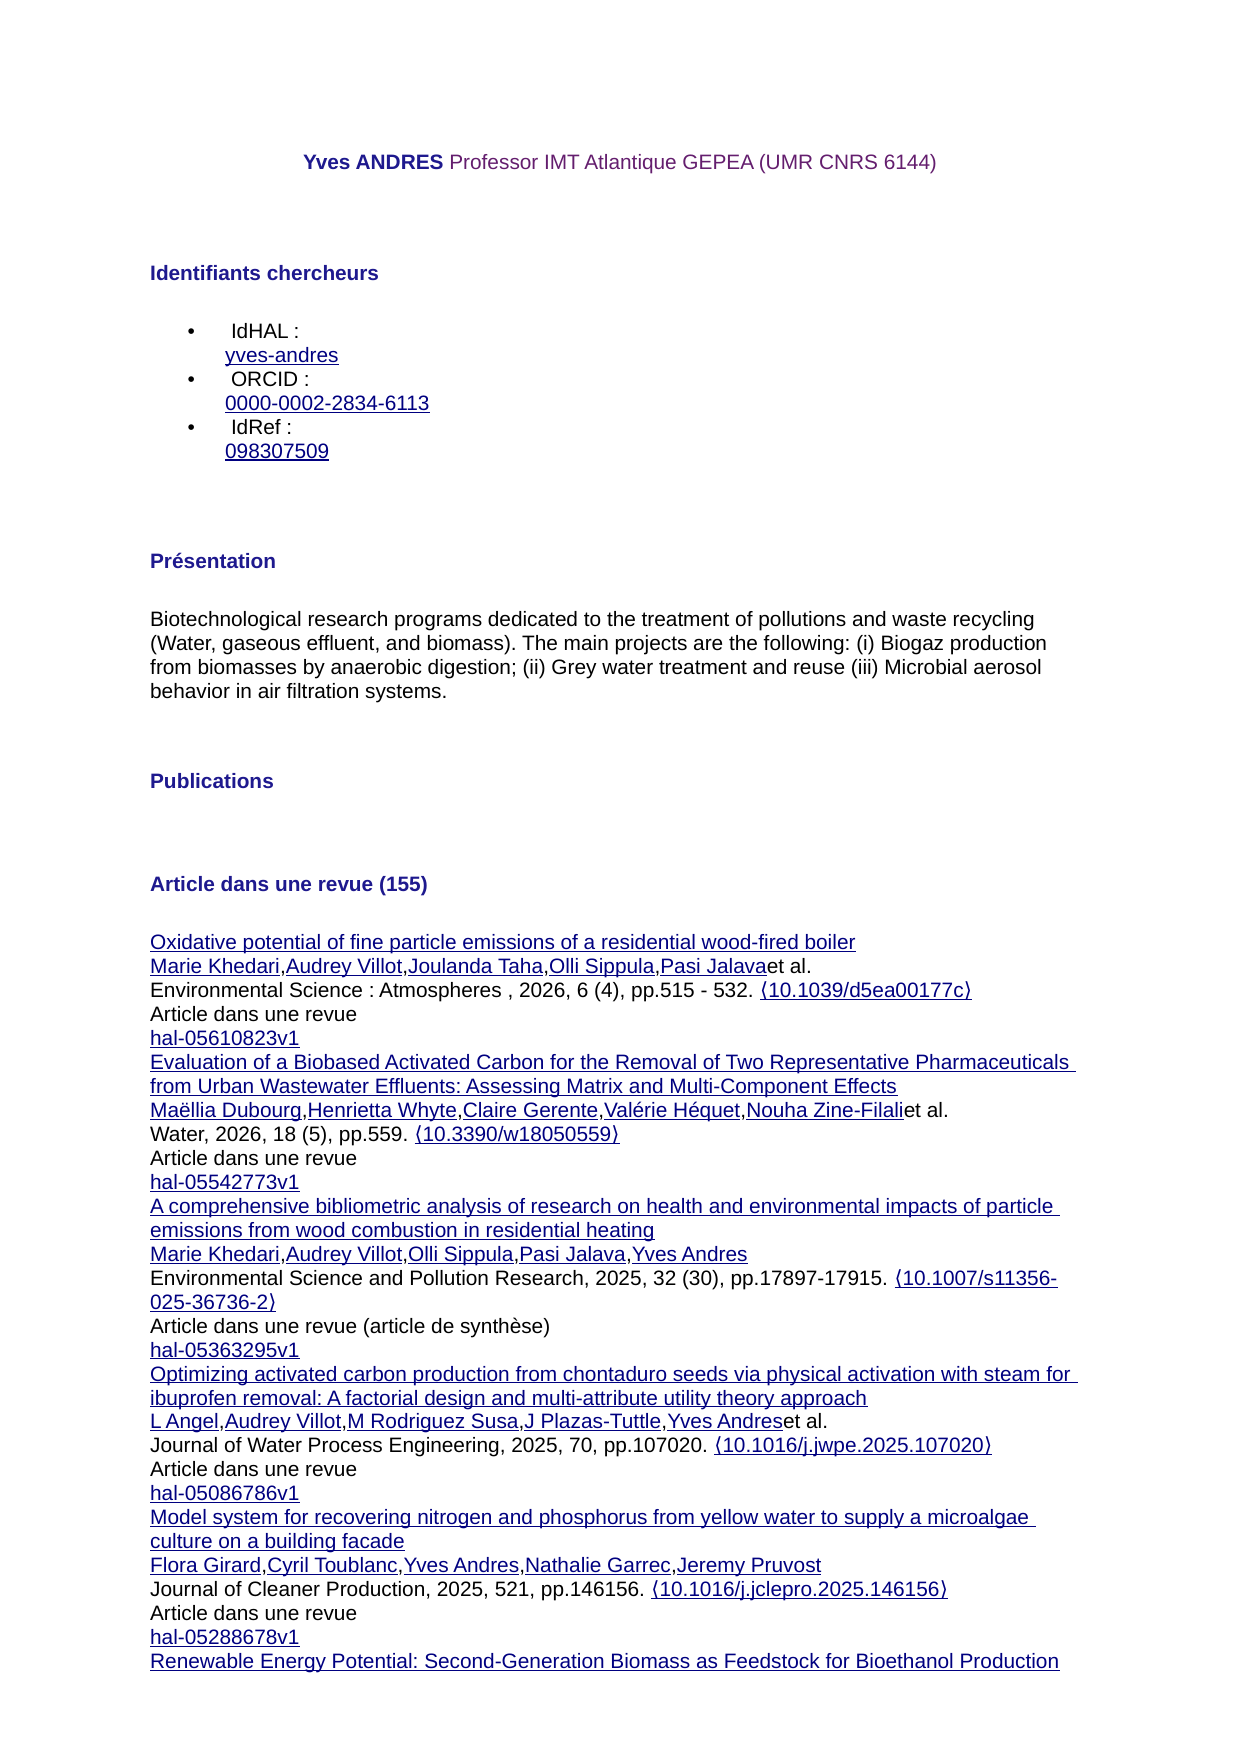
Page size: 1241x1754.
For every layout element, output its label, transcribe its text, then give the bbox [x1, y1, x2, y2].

table_cell Renewable Energy Potential: Second-Generation Biomass as Feedstock for Bioethanol Production [150, 1649, 1090, 1673]
table_cell A comprehensive bibliometric analysis of research on health and environmental impacts of particle emissions from wood combustion in residential heating Marie Khedari,Audrey Villot,Olli Sippula,Pasi Jalava,Yves Andres Environmental Science and Pollution Research, 2025, 32 (30), pp.17897-17915. ⟨10.1007/s11356-025-36736-2⟩ Article dans une revue (article de synthèse) hal-05363295v1 [150, 1194, 1090, 1361]
list ORCID : [187, 367, 1090, 391]
list IdHAL : [187, 319, 1090, 343]
subtitle Identifiants chercheurs [150, 260, 1090, 284]
text Biotechnological research programs dedicated to the treatment of pollutions and waste recycling (Water, gaseous effluent, and biomass). The main projects are the following: (i) Biogaz production from biomasses by anaerobic digestion; (ii) Grey water treatment and reuse (iii) Microbial aerosol behavior in air filtration systems. [150, 607, 1090, 703]
subtitle Publications [150, 769, 1090, 793]
list 0000-0002-2834-6113 [187, 391, 1090, 414]
table_cell Evaluation of a Biobased Activated Carbon for the Removal of Two Representative Pharmaceuticals from Urban Wastewater Effluents: Assessing Matrix and Multi-Component Effects Maëllia Dubourg,Henrietta Whyte,Claire Gerente,Valérie Héquet,Nouha Zine-Filaliet al. Water, 2026, 18 (5), pp.559. ⟨10.3390/w18050559⟩ Article dans une revue hal-05542773v1 [150, 1050, 1090, 1194]
subtitle Yves ANDRES Professor IMT Atlantique GEPEA (UMR CNRS 6144) [150, 150, 1090, 174]
list IdRef : [187, 414, 1090, 438]
list yves-andres [187, 343, 1090, 367]
table_cell Optimizing activated carbon production from chontaduro seeds via physical activation with steam for ibuprofen removal: A factorial design and multi-attribute utility theory approach L Angel,Audrey Villot,M Rodriguez Susa,J Plazas-Tuttle,Yves Andreset al. Journal of Water Process Engineering, 2025, 70, pp.107020. ⟨10.1016/j.jwpe.2025.107020⟩ Article dans une revue hal-05086786v1 [150, 1361, 1090, 1505]
subtitle Article dans une revue (155) [150, 872, 1090, 896]
subtitle Présentation [150, 549, 1090, 573]
table_cell Model system for recovering nitrogen and phosphorus from yellow water to supply a microalgae culture on a building facade Flora Girard,Cyril Toublanc,Yves Andres,Nathalie Garrec,Jeremy Pruvost Journal of Cleaner Production, 2025, 521, pp.146156. ⟨10.1016/j.jclepro.2025.146156⟩ Article dans une revue hal-05288678v1 [150, 1505, 1090, 1649]
list 098307509 [187, 438, 1090, 462]
table_header Oxidative potential of fine particle emissions of a residential wood-fired boiler Marie Khedari,Audrey Villot,Joulanda Taha,Olli Sippula,Pasi Jalavaet al. Environmental Science : Atmospheres , 2026, 6 (4), pp.515 - 532. ⟨10.1039/d5ea00177c⟩ Article dans une revue hal-05610823v1 [150, 930, 1090, 1050]
